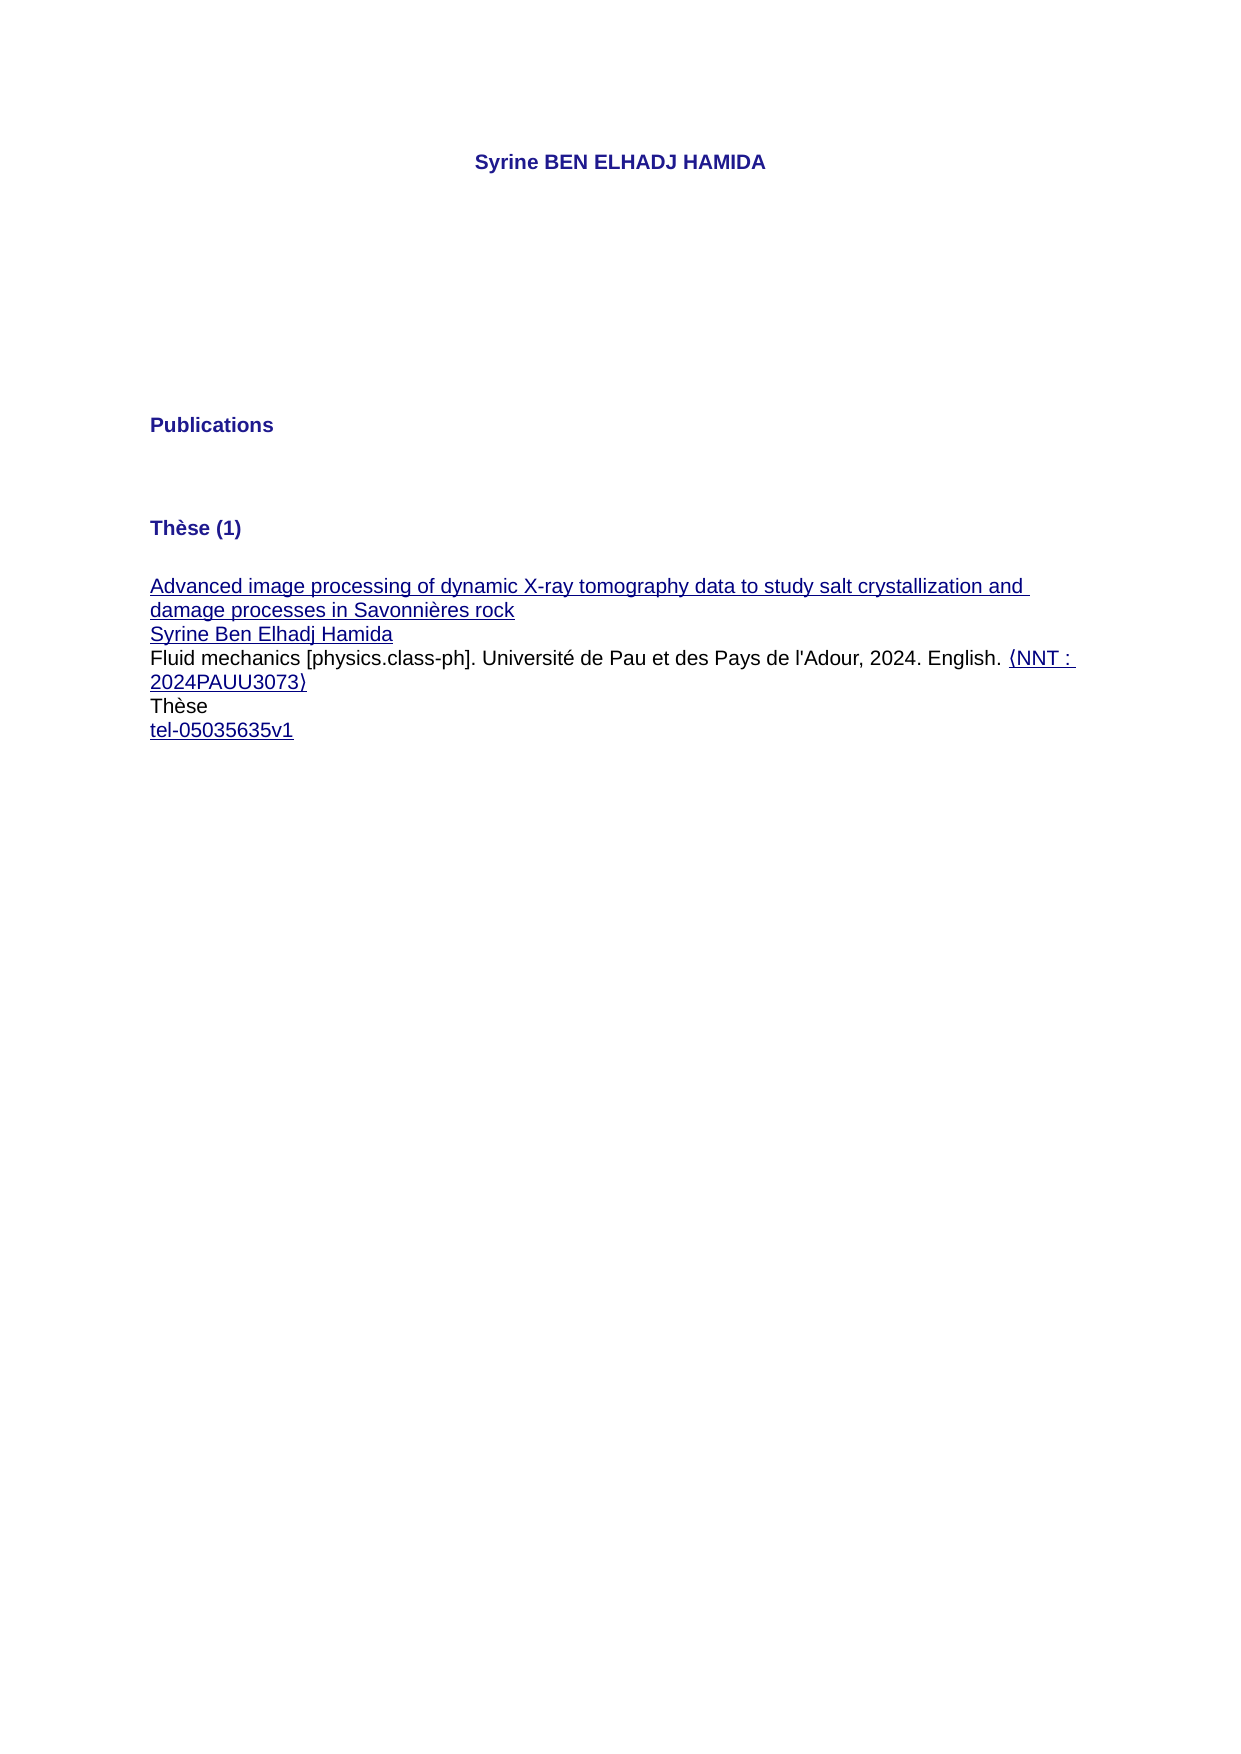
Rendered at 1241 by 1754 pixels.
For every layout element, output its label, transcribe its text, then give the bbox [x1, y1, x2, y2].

table_header Advanced image processing of dynamic X-ray tomography data to study salt crystallization and damage processes in Savonnières rock Syrine Ben Elhadj Hamida Fluid mechanics [physics.class-ph]. Université de Pau et des Pays de l'Adour, 2024. English. ⟨NNT : 2024PAUU3073⟩ Thèse tel-05035635v1 [150, 574, 1090, 742]
subtitle Syrine BEN ELHADJ HAMIDA [150, 150, 1090, 174]
subtitle Publications [150, 412, 1090, 436]
subtitle Thèse (1) [150, 516, 1090, 539]
